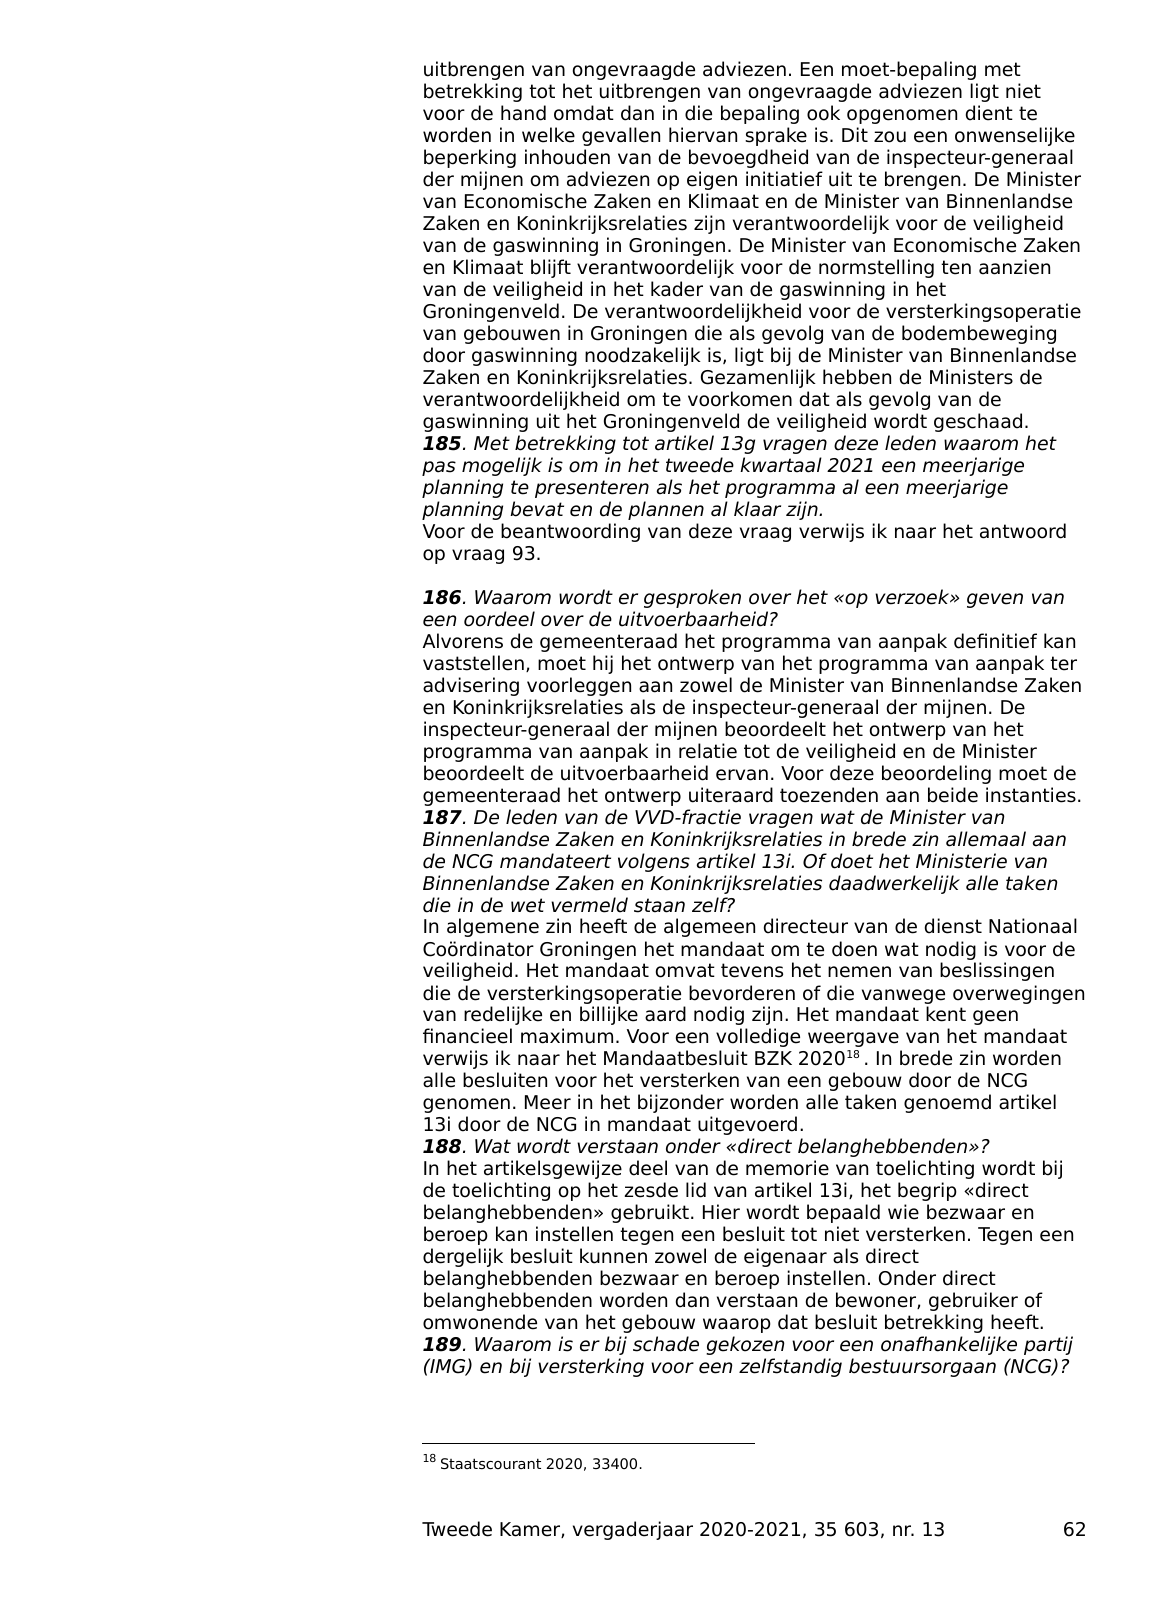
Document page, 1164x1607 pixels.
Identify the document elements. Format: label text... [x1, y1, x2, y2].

text 189. Waarom is er bij schade gekozen voor een onafhankelijke partij (IMG) en bij versterking voor een zelfstandig bestuursorgaan (NCG)? [422, 1334, 1087, 1378]
text Voor de beantwoording van deze vraag verwijs ik naar het antwoord op vraag 93. [422, 521, 1087, 564]
text uitbrengen van ongevraagde adviezen. Een moet-bepaling met betrekking tot het uitbrengen van ongevraagde adviezen ligt niet voor de hand omdat dan in die bepaling ook opgenomen dient te worden in welke gevallen hiervan sprake is. Dit zou een onwenselijke beperking inhouden van de bevoegdheid van de inspecteur-generaal der mijnen om adviezen op eigen initiatief uit te brengen. De Minister van Economische Zaken en Klimaat en de Minister van Binnenlandse Zaken en Koninkrijksrelaties zijn verantwoordelijk voor de veiligheid van de gaswinning in Groningen. De Minister van Economische Zaken en Klimaat blijft verantwoordelijk voor de normstelling ten aanzien van de veiligheid in het kader van de gaswinning in het Groningenveld. De verantwoordelijkheid voor de versterkingsoperatie van gebouwen in Groningen die als gevolg van de bodembeweging door gaswinning noodzakelijk is, ligt bij de Minister van Binnenlandse Zaken en Koninkrijksrelaties. Gezamenlijk hebben de Ministers de verantwoordelijkheid om te voorkomen dat als gevolg van de gaswinning uit het Groningenveld de veiligheid wordt geschaad. [422, 59, 1087, 433]
text In algemene zin heeft de algemeen directeur van de dienst Nationaal Coördinator Groningen het mandaat om te doen wat nodig is voor de veiligheid. Het mandaat omvat tevens het nemen van beslissingen die de versterkingsoperatie bevorderen of die vanwege overwegingen van redelijke en billijke aard nodig zijn. Het mandaat kent geen financieel maximum. Voor een volledige weergave van het mandaat verwijs ik naar het Mandaatbesluit BZK 2020. In brede zin worden alle besluiten voor het versterken van een gebouw door de NCG genomen. Meer in het bijzonder worden alle taken genoemd artikel 13i door de NCG in mandaat uitgevoerd. [422, 916, 1087, 1136]
text Alvorens de gemeenteraad het programma van aanpak definitief kan vaststellen, moet hij het ontwerp van het programma van aanpak ter advisering voorleggen aan zowel de Minister van Binnenlandse Zaken en Koninkrijksrelaties als de inspecteur-generaal der mijnen. De inspecteur-generaal der mijnen beoordeelt het ontwerp van het programma van aanpak in relatie tot de veiligheid en de Minister beoordeelt de uitvoerbaarheid ervan. Voor deze beoordeling moet de gemeenteraad het ontwerp uiteraard toezenden aan beide instanties. [422, 631, 1087, 807]
text 186. Waarom wordt er gesproken over het «op verzoek» geven van een oordeel over de uitvoerbaarheid? [422, 587, 1087, 631]
text 188. Wat wordt verstaan onder «direct belanghebbenden»? [422, 1136, 1087, 1158]
text 185. Met betrekking tot artikel 13g vragen deze leden waarom het pas mogelijk is om in het tweede kwartaal 2021 een meerjarige planning te presenteren als het programma al een meerjarige planning bevat en de plannen al klaar zijn. [422, 433, 1087, 521]
text Staatscourant 2020, 33400. [422, 1452, 1087, 1474]
text In het artikelsgewijze deel van de memorie van toelichting wordt bij de toelichting op het zesde lid van artikel 13i, het begrip «direct belanghebbenden» gebruikt. Hier wordt bepaald wie bezwaar en beroep kan instellen tegen een besluit tot niet versterken. Tegen een dergelijk besluit kunnen zowel de eigenaar als direct belanghebbenden bezwaar en beroep instellen. Onder direct belanghebbenden worden dan verstaan de bewoner, gebruiker of omwonende van het gebouw waarop dat besluit betrekking heeft. [422, 1158, 1087, 1334]
text 187. De leden van de VVD-fractie vragen wat de Minister van Binnenlandse Zaken en Koninkrijksrelaties in brede zin allemaal aan de NCG mandateert volgens artikel 13i. Of doet het Ministerie van Binnenlandse Zaken en Koninkrijksrelaties daadwerkelijk alle taken die in de wet vermeld staan zelf? [422, 807, 1087, 916]
